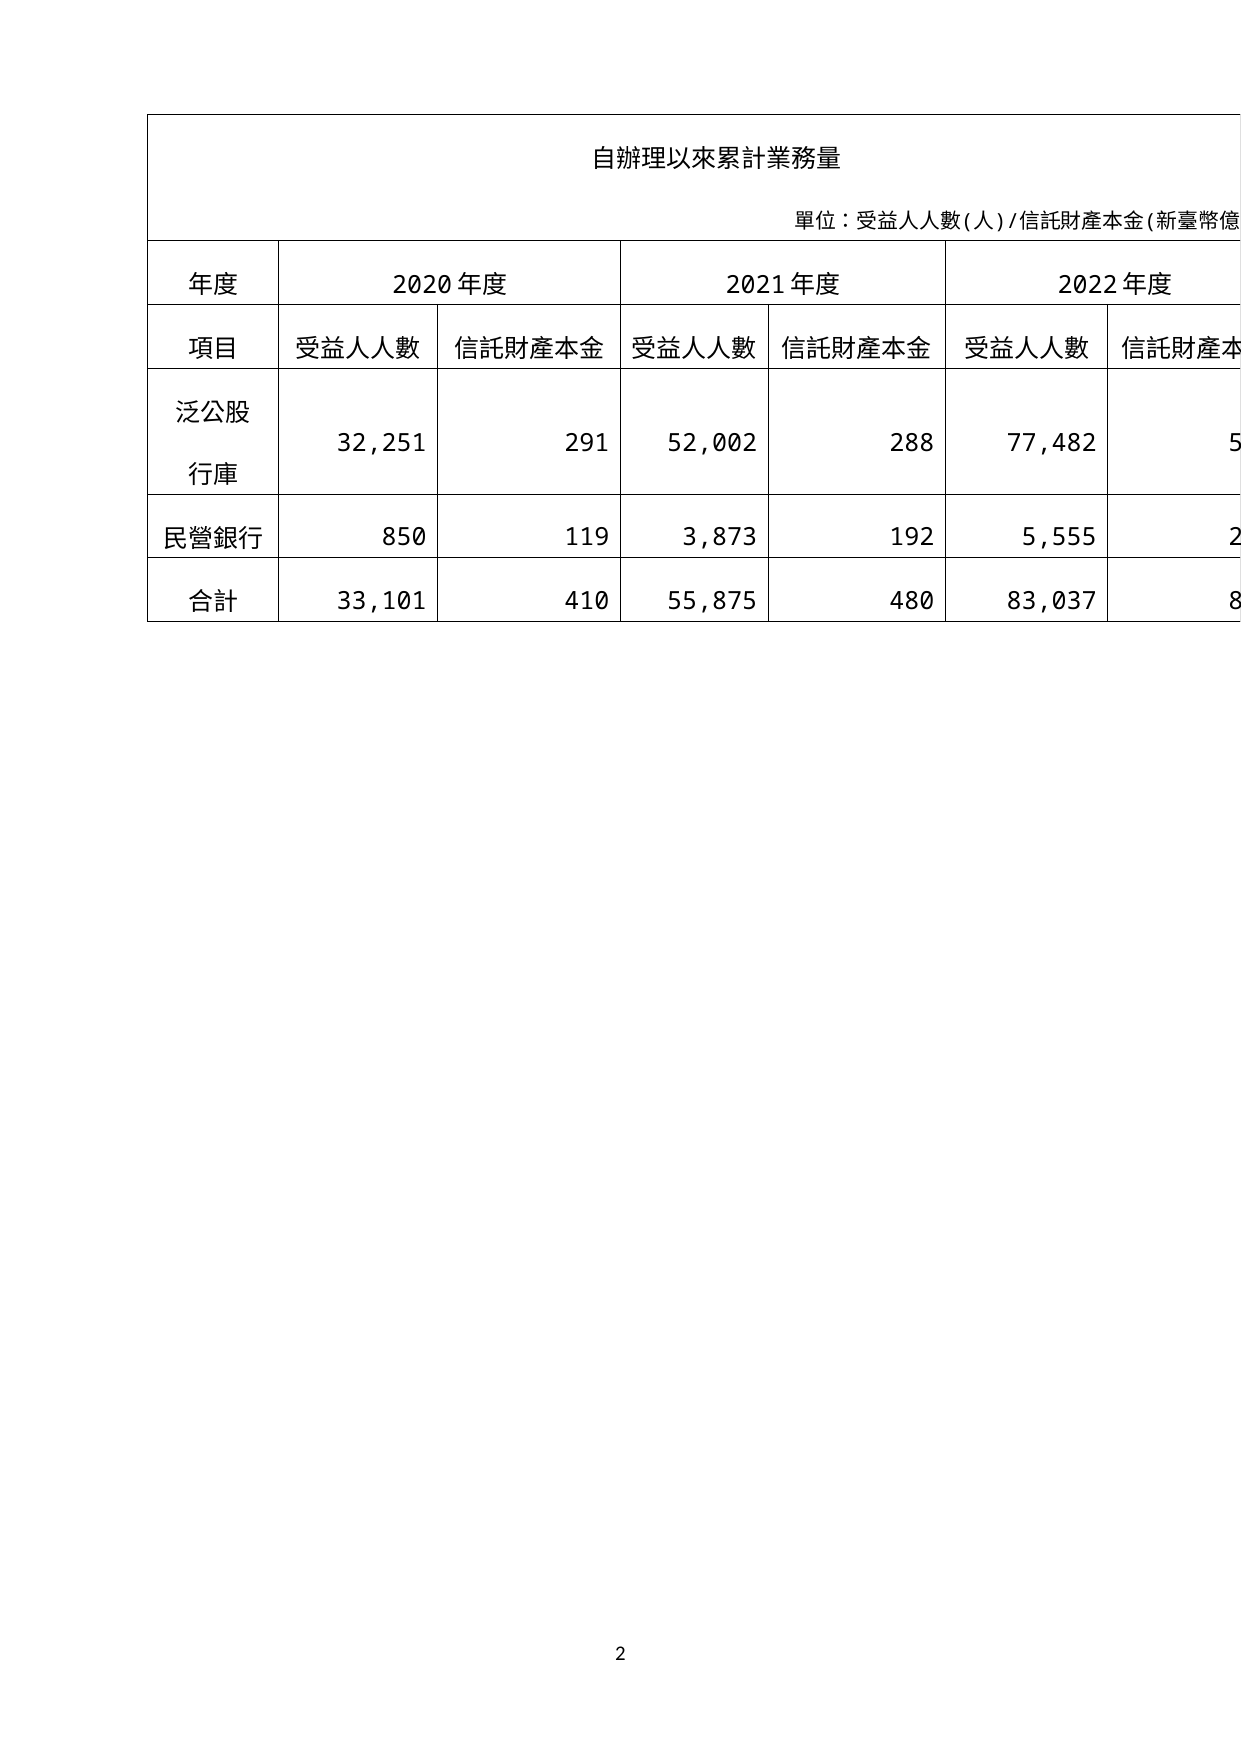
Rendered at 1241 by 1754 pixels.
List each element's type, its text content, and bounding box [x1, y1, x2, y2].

table_cell 信託財產本金 [438, 305, 620, 367]
table_cell 553 [1108, 369, 1240, 493]
table_cell 32,251 [279, 369, 437, 493]
table_cell 年度 [148, 241, 278, 304]
table_cell 83,037 [946, 558, 1107, 621]
table_cell 119 [438, 495, 620, 557]
table_cell 民營銀行 [148, 495, 278, 557]
table_cell 480 [769, 558, 945, 621]
table_cell 受益人人數 [279, 305, 437, 367]
table_cell 2021年度 [621, 241, 945, 304]
table_cell 2020年度 [279, 241, 620, 304]
table_cell 263 [1108, 495, 1240, 557]
table_cell 信託財產本金 [769, 305, 945, 367]
table_cell 合計 [148, 558, 278, 621]
table_cell 192 [769, 495, 945, 557]
table_cell 55,875 [621, 558, 768, 621]
table_cell 3,873 [621, 495, 768, 557]
table_cell 信託財產本金 [1108, 305, 1240, 367]
table_cell 77,482 [946, 369, 1107, 493]
table_cell 410 [438, 558, 620, 621]
table_cell 816 [1108, 558, 1240, 621]
table_cell 52,002 [621, 369, 768, 493]
table_cell 項目 [148, 305, 278, 367]
table_cell 288 [769, 369, 945, 493]
table_cell 受益人人數 [946, 305, 1107, 367]
table_header 自辦理以來累計業務量 單位：受益人人數(人)/信託財產本金(新臺幣億元) [148, 115, 1240, 240]
table_cell 受益人人數 [621, 305, 768, 367]
table_cell 291 [438, 369, 620, 493]
table_cell 2022年度 [946, 241, 1240, 304]
table_cell 5,555 [946, 495, 1107, 557]
table_cell 泛公股 行庫 [148, 369, 278, 493]
table_cell 33,101 [279, 558, 437, 621]
table_cell 850 [279, 495, 437, 557]
